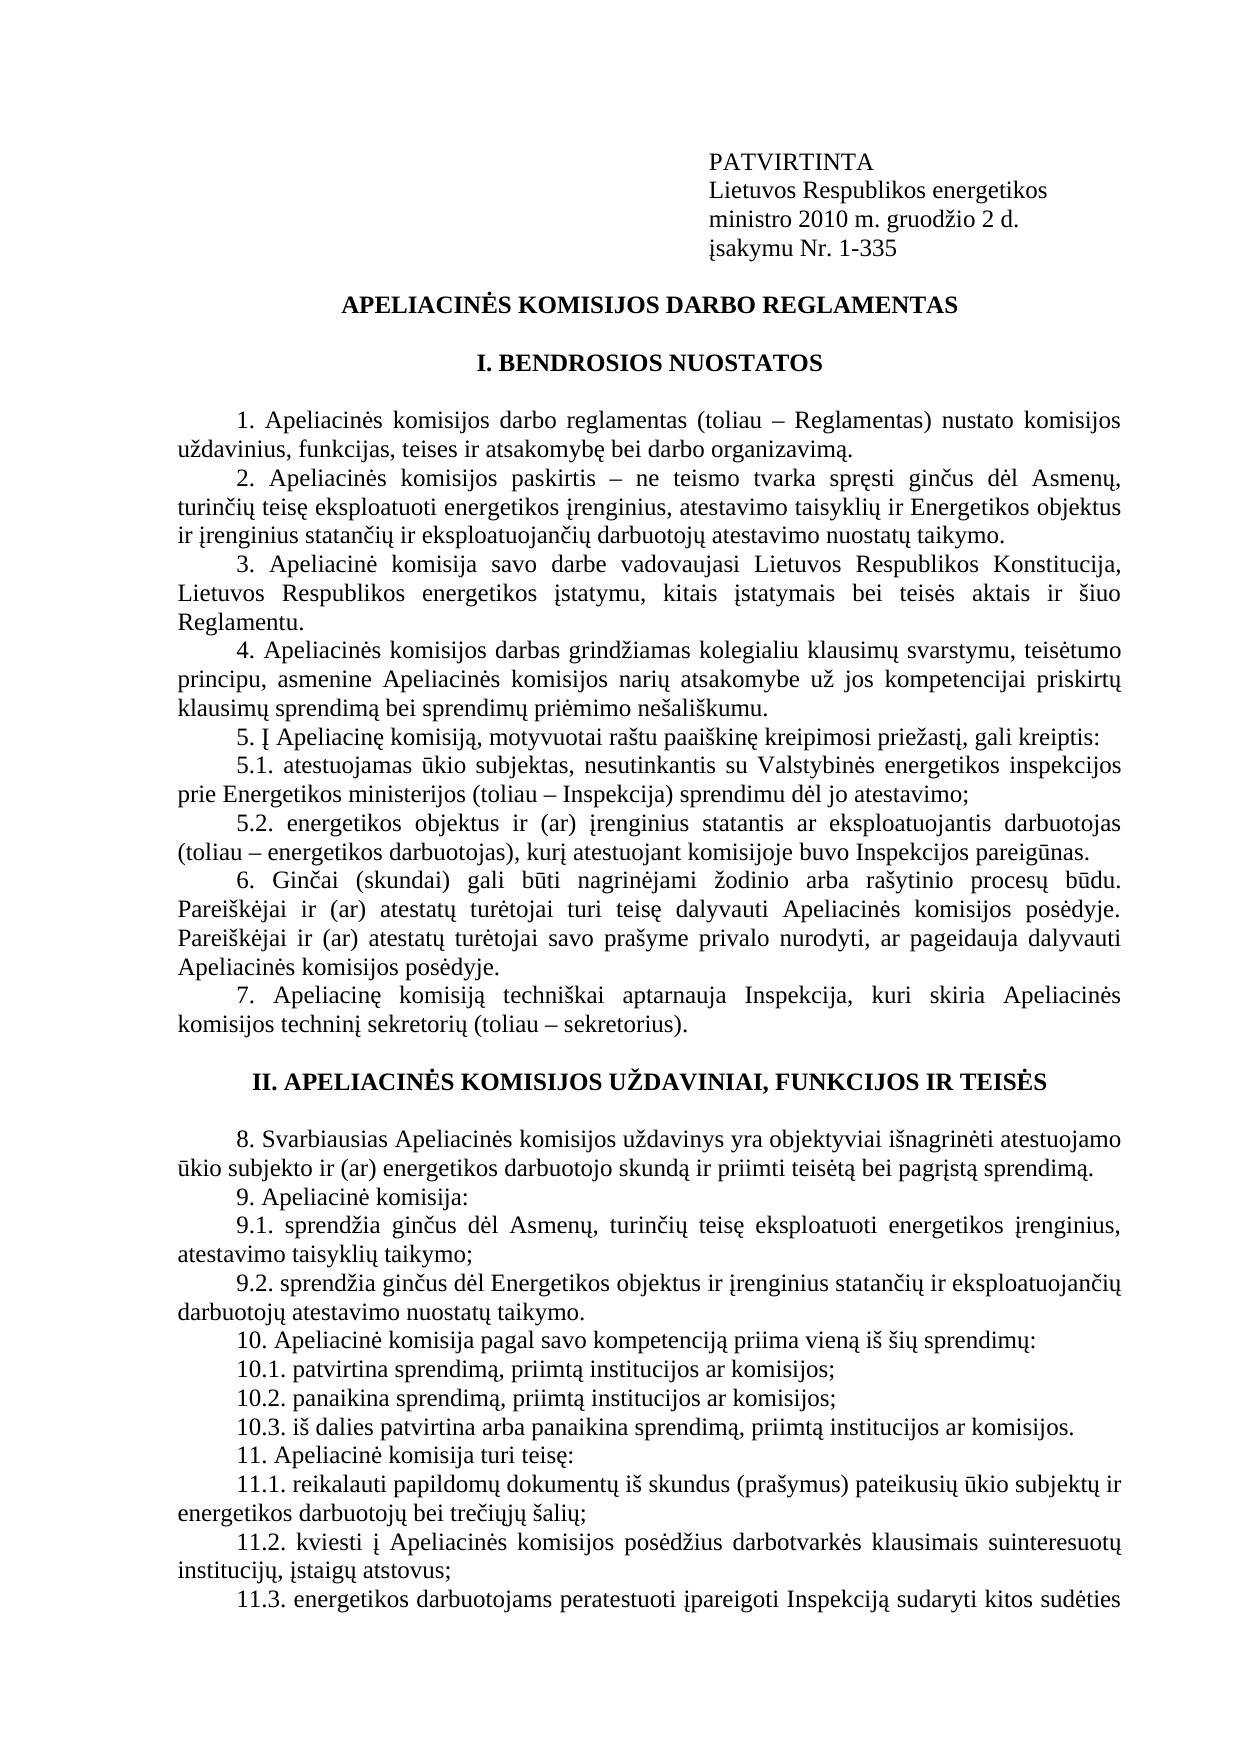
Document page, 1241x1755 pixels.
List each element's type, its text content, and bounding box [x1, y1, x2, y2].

text APELIACINĖS KOMISIJOS DARBO REGLAMENTAS [177, 291, 1122, 319]
text 11.1. reikalauti papildomų dokumentų iš skundus (prašymus) pateikusių ūkio subjektų ir energetikos darbuotojų bei trečiųjų šalių; [177, 1469, 1122, 1527]
text 3. Apeliacinė komisija savo darbe vadovaujasi Lietuvos Respublikos Konstitucija, Lietuvos Respublikos energetikos įstatymu, kitais įstatymais bei teisės aktais ir šiuo Reglamentu. [177, 549, 1122, 636]
text 4. Apeliacinės komisijos darbas grindžiamas kolegialiu klausimų svarstymu, teisėtumo principu, asmenine Apeliacinės komisijos narių atsakomybe už jos kompetencijai priskirtų klausimų sprendimą bei sprendimų priėmimo nešališkumu. [177, 636, 1122, 722]
text PATVIRTINTA [177, 147, 1122, 176]
text II. APELIACINĖS KOMISIJOS UŽDAVINIAI, FUNKCIJOS IR TEISĖS [177, 1067, 1122, 1096]
text 10.1. patvirtina sprendimą, priimtą institucijos ar komisijos; [177, 1354, 1122, 1383]
text 9. Apeliacinė komisija: [177, 1182, 1122, 1211]
text 5.1. atestuojamas ūkio subjektas, nesutinkantis su Valstybinės energetikos inspekcijos prie Energetikos ministerijos (toliau – Inspekcija) sprendimu dėl jo atestavimo; [177, 751, 1122, 808]
text Lietuvos Respublikos energetikos [177, 176, 1122, 204]
text 11.3. energetikos darbuotojams peratestuoti įpareigoti Inspekciją sudaryti kitos sudėties [177, 1584, 1122, 1613]
text įsakymu Nr. 1-335 [177, 233, 1122, 262]
text 11. Apeliacinė komisija turi teisę: [177, 1441, 1122, 1469]
text 7. Apeliacinę komisiją techniškai aptarnauja Inspekcija, kuri skiria Apeliacinės komisijos techninį sekretorių (toliau – sekretorius). [177, 981, 1122, 1038]
text 5. Į Apeliacinę komisiją, motyvuotai raštu paaiškinę kreipimosi priežastį, gali kreiptis: [177, 722, 1122, 751]
text 1. Apeliacinės komisijos darbo reglamentas (toliau – Reglamentas) nustato komisijos uždavinius, funkcijas, teises ir atsakomybę bei darbo organizavimą. [177, 406, 1122, 463]
text ministro 2010 m. gruodžio 2 d. [177, 204, 1122, 233]
text 9.2. sprendžia ginčus dėl Energetikos objektus ir įrenginius statančių ir eksploatuojančių darbuotojų atestavimo nuostatų taikymo. [177, 1268, 1122, 1326]
text 8. Svarbiausias Apeliacinės komisijos uždavinys yra objektyviai išnagrinėti atestuojamo ūkio subjekto ir (ar) energetikos darbuotojo skundą ir priimti teisėtą bei pagrįstą sprendimą. [177, 1124, 1122, 1182]
text 10.2. panaikina sprendimą, priimtą institucijos ar komisijos; [177, 1383, 1122, 1412]
text I. BENDROSIOS NUOSTATOS [177, 348, 1122, 377]
text 10.3. iš dalies patvirtina arba panaikina sprendimą, priimtą institucijos ar komisijos. [177, 1412, 1122, 1441]
text 5.2. energetikos objektus ir (ar) įrenginius statantis ar eksploatuojantis darbuotojas (toliau – energetikos darbuotojas), kurį atestuojant komisijoje buvo Inspekcijos pareigūnas. [177, 808, 1122, 866]
text 11.2. kviesti į Apeliacinės komisijos posėdžius darbotvarkės klausimais suinteresuotų institucijų, įstaigų atstovus; [177, 1527, 1122, 1584]
text 2. Apeliacinės komisijos paskirtis – ne teismo tvarka spręsti ginčus dėl Asmenų, turinčių teisę eksploatuoti energetikos įrenginius, atestavimo taisyklių ir Energetikos objektus ir įrenginius statančių ir eksploatuojančių darbuotojų atestavimo nuostatų taikymo. [177, 463, 1122, 549]
text 6. Ginčai (skundai) gali būti nagrinėjami žodinio arba rašytinio procesų būdu. Pareiškėjai ir (ar) atestatų turėtojai turi teisę dalyvauti Apeliacinės komisijos posėdyje. Pareiškėjai ir (ar) atestatų turėtojai savo prašyme privalo nurodyti, ar pageidauja dalyvauti Apeliacinės komisijos posėdyje. [177, 866, 1122, 981]
text 9.1. sprendžia ginčus dėl Asmenų, turinčių teisę eksploatuoti energetikos įrenginius, atestavimo taisyklių taikymo; [177, 1211, 1122, 1268]
text 10. Apeliacinė komisija pagal savo kompetenciją priima vieną iš šių sprendimų: [177, 1326, 1122, 1354]
